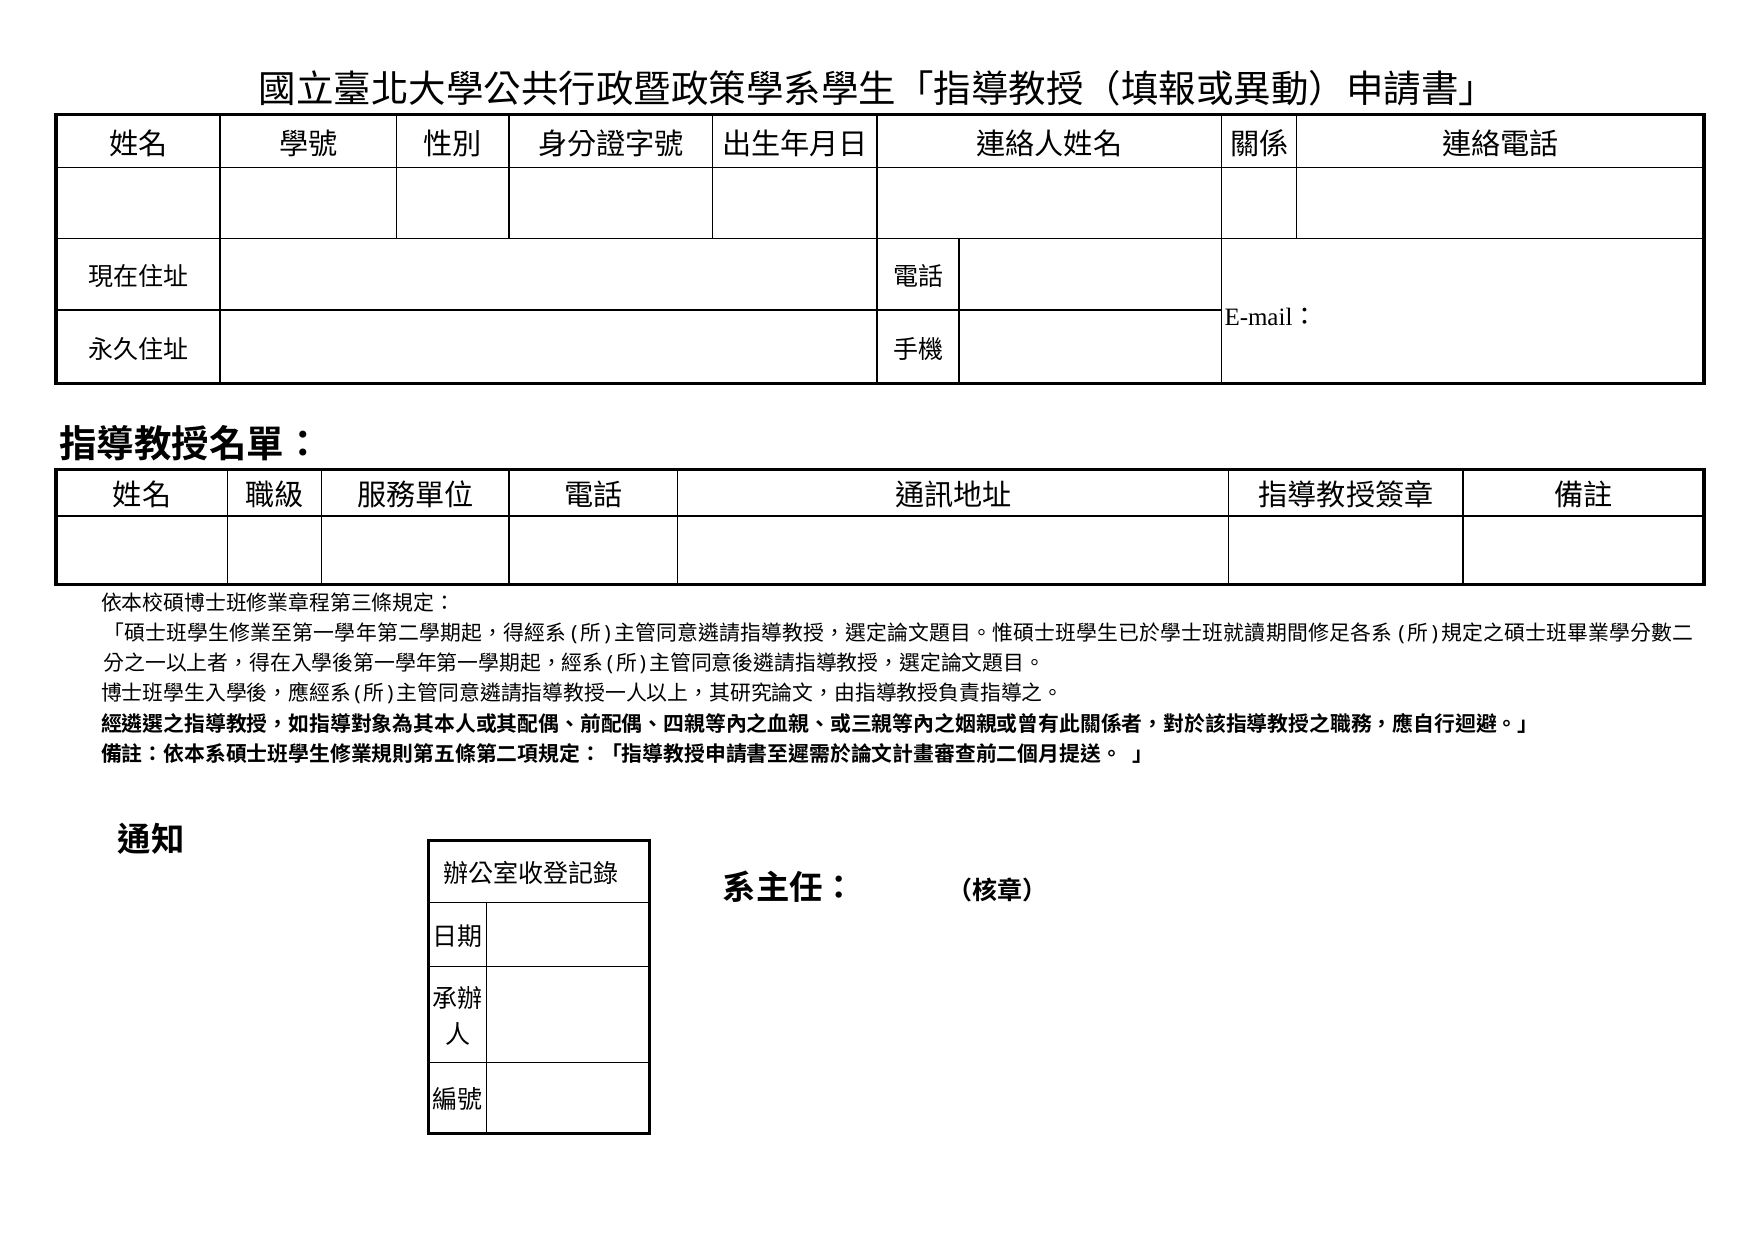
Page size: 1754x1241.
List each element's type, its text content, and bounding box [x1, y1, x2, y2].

table_cell 日期 [430, 903, 486, 966]
table_cell [1222, 168, 1296, 237]
table_header 學號 [221, 116, 396, 166]
table_header 連絡人姓名 [878, 116, 1221, 166]
table_header 服務單位 [322, 471, 508, 515]
table_cell [510, 517, 677, 583]
table_cell [678, 517, 1228, 583]
table_cell [878, 168, 1221, 237]
table_cell 承辦人 [430, 967, 486, 1062]
table_cell [221, 239, 876, 309]
table_cell [1464, 517, 1702, 583]
text 系主任： （核章） [678, 861, 1695, 909]
text 經遴選之指導教授，如指導對象為其本人或其配偶、前配偶、四親等內之血親、或三親等內之姻親或曾有此關係者，對於該指導教授之職務，應自行迴避。」 [59, 707, 1695, 737]
table_cell [960, 311, 1221, 382]
table_cell 編號 [430, 1063, 486, 1132]
text 國立臺北大學公共行政暨政策學系學生「指導教授（填報或異動）申請書」 [59, 59, 1695, 113]
table_cell [322, 517, 508, 583]
table_header 職級 [228, 471, 321, 515]
table_header 指導教授簽章 [1229, 471, 1462, 515]
table_cell [221, 168, 396, 237]
table_cell [487, 1063, 648, 1132]
text [59, 861, 415, 909]
table_header 電話 [510, 471, 677, 515]
table_header 辦公室收登記錄 [430, 842, 648, 902]
table_cell 現在住址 [58, 239, 219, 309]
table_cell [487, 967, 648, 1062]
table_cell [713, 168, 876, 237]
text 「碩士班學生修業至第一學年第二學期起，得經系(所)主管同意遴請指導教授，選定論文題目。惟碩士班學生已於學士班就讀期間修足各系(所)規定之碩士班畢業學分數二分之一以上者，得在入學後第一學年第一學期起，經系(所)主管同意後遴請指導教授，選定論文題目。 [103, 616, 1695, 677]
table_header 關係 [1222, 116, 1296, 166]
table_header 姓名 [58, 116, 219, 166]
table_cell 永久住址 [58, 311, 219, 382]
table_cell 手機 [878, 311, 958, 382]
table_header 姓名 [58, 471, 227, 515]
table_header 出生年月日 [713, 116, 876, 166]
table_cell [228, 517, 321, 583]
table_cell [397, 168, 508, 237]
table_header 備註 [1464, 471, 1702, 515]
table_cell 電話 [878, 239, 958, 309]
table_cell [960, 239, 1221, 309]
text 依本校碩博士班修業章程第三條規定： [59, 586, 1695, 616]
table_header 通訊地址 [678, 471, 1228, 515]
text 指導教授名單： [59, 414, 1695, 468]
table_header 連絡電話 [1297, 116, 1702, 166]
text 備註：依本系碩士班學生修業規則第五條第二項規定：「指導教授申請書至遲需於論文計畫審查前二個月提送。 」 [59, 737, 1695, 767]
text [417, 831, 676, 1147]
text 博士班學生入學後，應經系(所)主管同意遴請指導教授一人以上，其研究論文，由指導教授負責指導之。 [59, 677, 1695, 707]
table_cell [1297, 168, 1702, 237]
table_header 性別 [397, 116, 508, 166]
table_cell [510, 168, 712, 237]
table_cell E-mail： [1222, 239, 1702, 382]
table_cell [58, 517, 227, 583]
text 通知 [59, 813, 1695, 861]
table_header 身分證字號 [510, 116, 712, 166]
table_cell [1229, 517, 1462, 583]
table_cell [221, 311, 876, 382]
table_cell [487, 903, 648, 966]
table_cell [58, 168, 219, 237]
